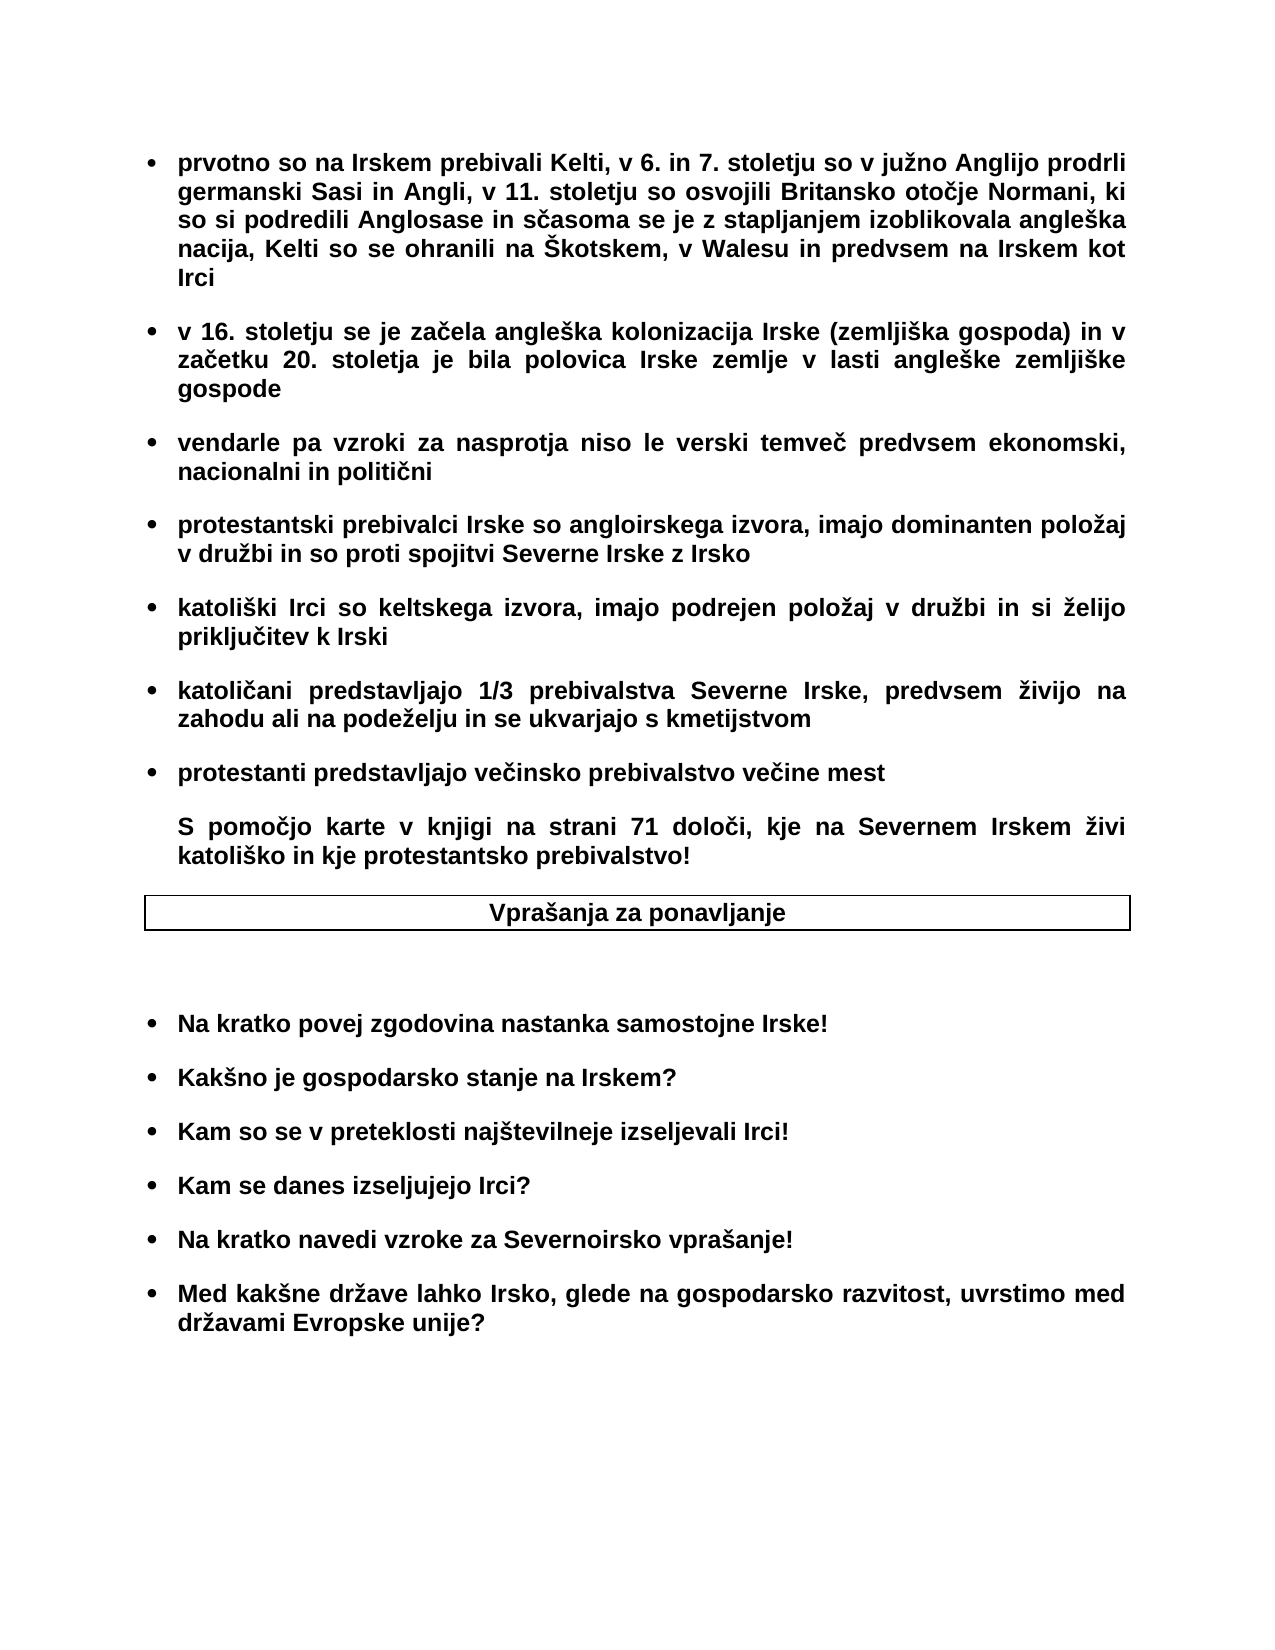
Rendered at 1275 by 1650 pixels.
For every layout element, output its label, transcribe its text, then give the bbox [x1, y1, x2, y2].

list Kam so se v preteklosti najštevilneje izseljevali Irci! [148, 1117, 1127, 1146]
text S pomočjo karte v knjigi na strani 71 določi, kje na Severnem Irskem živi katoliško in kje protestantsko prebivalstvo! [177, 812, 1127, 869]
list Kakšno je gospodarsko stanje na Irskem? [148, 1063, 1127, 1092]
list Na kratko navedi vzroke za Severnoirsko vprašanje! [148, 1225, 1127, 1254]
text Vprašanja za ponavljanje [146, 896, 1129, 929]
list protestantski prebivalci Irske so angloirskega izvora, imajo dominanten položaj v družbi in so proti spojitvi Severne Irske z Irsko [148, 510, 1127, 568]
list prvotno so na Irskem prebivali Kelti, v 6. in 7. stoletju so v južno Anglijo prodrli germanski Sasi in Angli, v 11. stoletju so osvojili Britansko otočje Normani, ki so si podredili Anglosase in sčasoma se je z stapljanjem izoblikovala angleška nacija, Kelti so se ohranili na Škotskem, v Walesu in predvsem na Irskem kot Irci [148, 148, 1127, 291]
list katoličani predstavljajo 1/3 prebivalstva Severne Irske, predvsem živijo na zahodu ali na podeželju in se ukvarjajo s kmetijstvom [148, 676, 1127, 733]
list Med kakšne države lahko Irsko, glede na gospodarsko razvitost, uvrstimo med državami Evropske unije? [148, 1279, 1127, 1336]
list Na kratko povej zgodovina nastanka samostojne Irske! [148, 1009, 1127, 1038]
list protestanti predstavljajo večinsko prebivalstvo večine mest [148, 758, 1127, 787]
list katoliški Irci so keltskega izvora, imajo podrejen položaj v družbi in si želijo priključitev k Irski [148, 593, 1127, 651]
list vendarle pa vzroki za nasprotja niso le verski temveč predvsem ekonomski, nacionalni in politični [148, 428, 1127, 485]
list Kam se danes izseljujejo Irci? [148, 1171, 1127, 1200]
list v 16. stoletju se je začela angleška kolonizacija Irske (zemljiška gospoda) in v začetku 20. stoletja je bila polovica Irske zemlje v lasti angleške zemljiške gospode [148, 316, 1127, 403]
